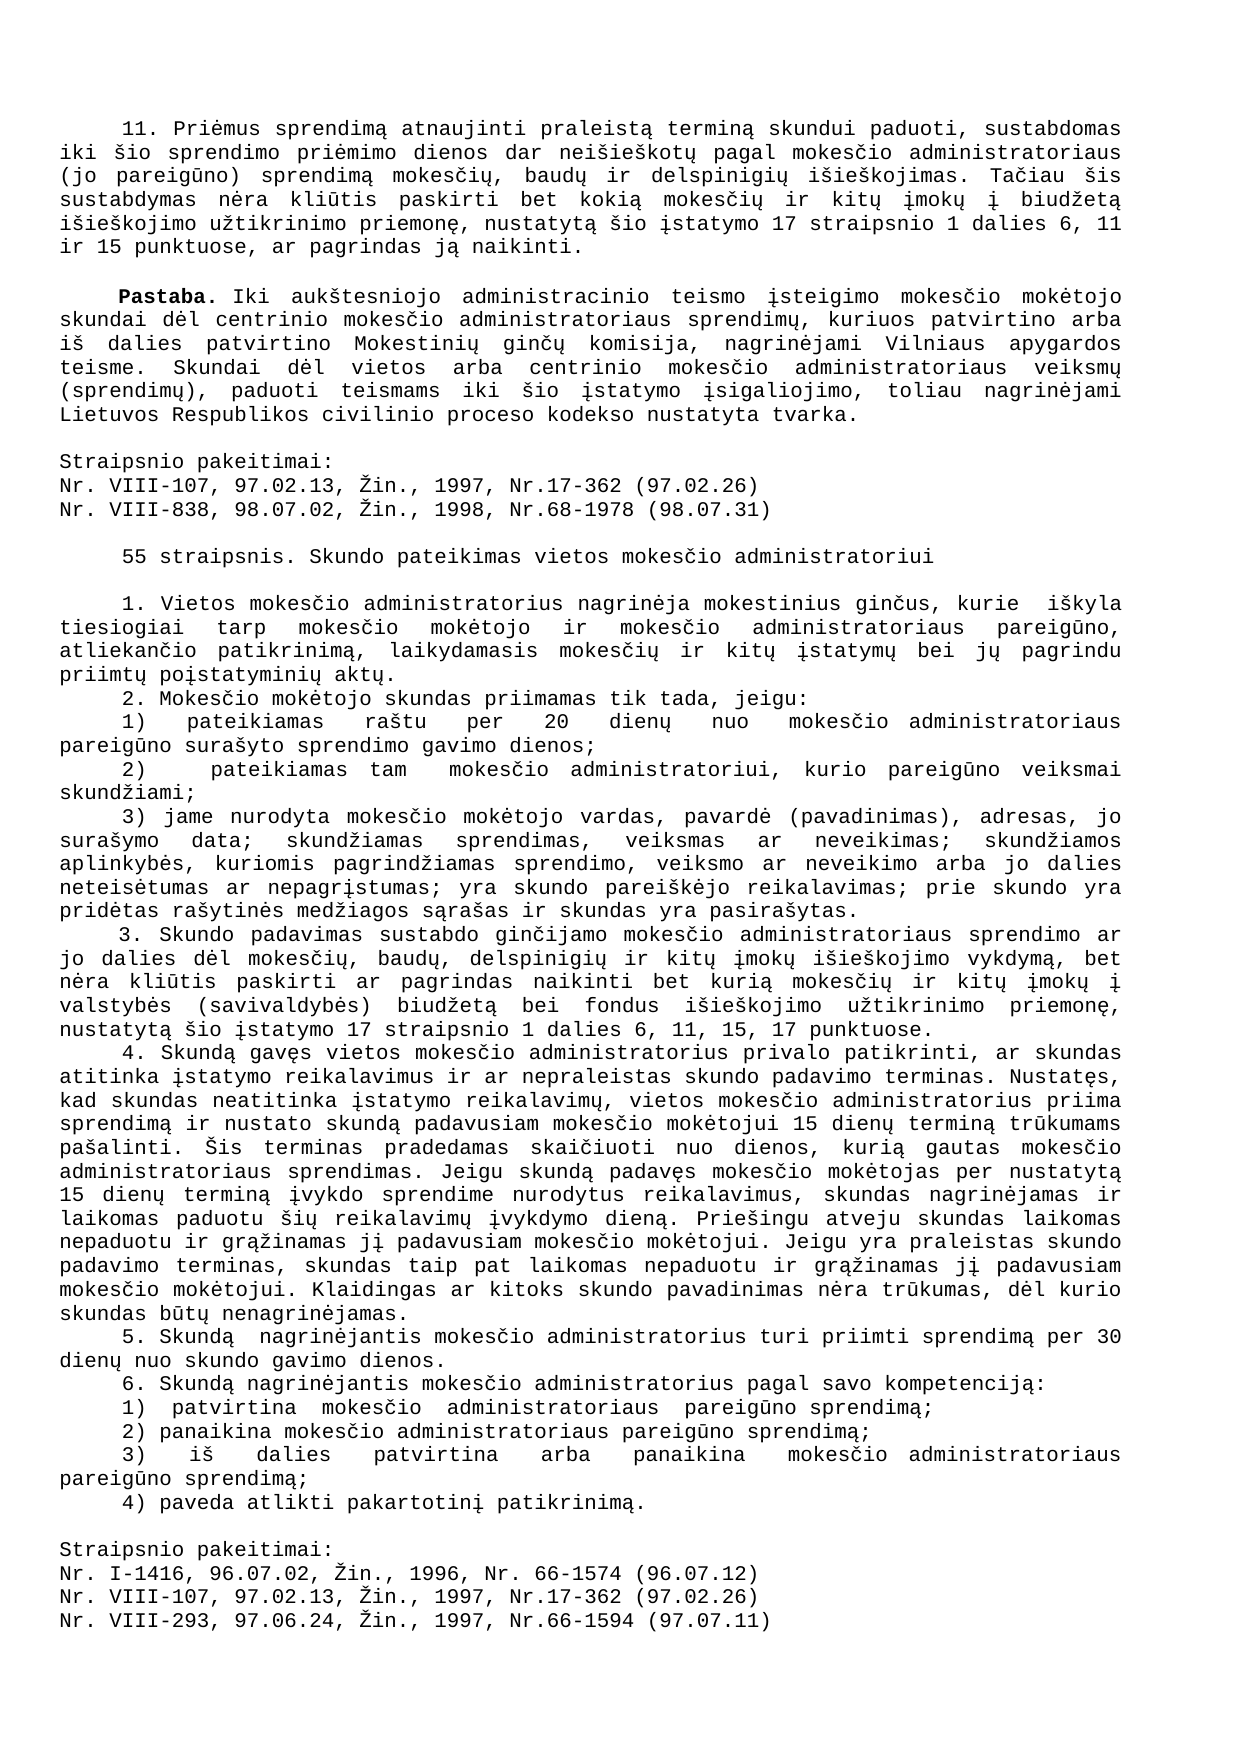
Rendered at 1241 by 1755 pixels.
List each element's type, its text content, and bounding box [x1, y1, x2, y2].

text Nr. I-1416, 96.07.02, Žin., 1996, Nr. 66-1574 (96.07.12) [59, 1563, 1122, 1586]
text 1) pateikiamas raštu per 20 dienų nuo mokesčio administratoriaus pareigūno surašyto sprendimo gavimo dienos; [59, 711, 1122, 759]
text 6. Skundą nagrinėjantis mokesčio administratorius pagal savo kompetenciją: [59, 1373, 1122, 1397]
text 3) jame nurodyta mokesčio mokėtojo vardas, pavardė (pavadinimas), adresas, jo surašymo data; skundžiamas sprendimas, veiksmas ar neveikimas; skundžiamos aplinkybės, kuriomis pagrindžiamas sprendimo, veiksmo ar neveikimo arba jo dalies neteisėtumas ar nepagrįstumas; yra skundo pareiškėjo reikalavimas; prie skundo yra pridėtas rašytinės medžiagos sąrašas ir skundas yra pasirašytas. [59, 806, 1122, 924]
text Nr. VIII-293, 97.06.24, Žin., 1997, Nr.66-1594 (97.07.11) [59, 1610, 1122, 1633]
text 2. Mokesčio mokėtojo skundas priimamas tik tada, jeigu: [59, 688, 1122, 711]
text 4) paveda atlikti pakartotinį patikrinimą. [59, 1492, 1122, 1515]
text Nr. VIII-107, 97.02.13, Žin., 1997, Nr.17-362 (97.02.26) [59, 1586, 1122, 1610]
text 55 straipsnis. Skundo pateikimas vietos mokesčio administratoriui [59, 546, 1122, 569]
text 2) pateikiamas tam mokesčio administratoriui, kurio pareigūno veiksmai skundžiami; [59, 759, 1122, 806]
text 5. Skundą nagrinėjantis mokesčio administratorius turi priimti sprendimą per 30 dienų nuo skundo gavimo dienos. [59, 1326, 1122, 1373]
text 11. Priėmus sprendimą atnaujinti praleistą terminą skundui paduoti, sustabdomas iki šio sprendimo priėmimo dienos dar neišieškotų pagal mokesčio administratoriaus (jo pareigūno) sprendimą mokesčių, baudų ir delspinigių išieškojimas. Tačiau šis sustabdymas nėra kliūtis paskirti bet kokią mokesčių ir kitų įmokų į biudžetą išieškojimo užtikrinimo priemonę, nustatytą šio įstatymo 17 straipsnio 1 dalies 6, 11 ir 15 punktuose, ar pagrindas ją naikinti. [59, 118, 1122, 260]
text Nr. VIII-107, 97.02.13, Žin., 1997, Nr.17-362 (97.02.26) [59, 475, 1122, 498]
text 3) iš dalies patvirtina arba panaikina mokesčio administratoriaus pareigūno sprendimą; [59, 1444, 1122, 1492]
text Nr. VIII-838, 98.07.02, Žin., 1998, Nr.68-1978 (98.07.31) [59, 498, 1122, 522]
text 1) patvirtina mokesčio administratoriaus pareigūno sprendimą; [59, 1397, 1122, 1421]
text 2) panaikina mokesčio administratoriaus pareigūno sprendimą; [59, 1421, 1122, 1444]
text Straipsnio pakeitimai: [59, 1539, 1122, 1563]
text 4. Skundą gavęs vietos mokesčio administratorius privalo patikrinti, ar skundas atitinka įstatymo reikalavimus ir ar nepraleistas skundo padavimo terminas. Nustatęs, kad skundas neatitinka įstatymo reikalavimų, vietos mokesčio administratorius priima sprendimą ir nustato skundą padavusiam mokesčio mokėtojui 15 dienų terminą trūkumams pašalinti. Šis terminas pradedamas skaičiuoti nuo dienos, kurią gautas mokesčio administratoriaus sprendimas. Jeigu skundą padavęs mokesčio mokėtojas per nustatytą 15 dienų terminą įvykdo sprendime nurodytus reikalavimus, skundas nagrinėjamas ir laikomas paduotu šių reikalavimų įvykdymo dieną. Priešingu atveju skundas laikomas nepaduotu ir grąžinamas jį padavusiam mokesčio mokėtojui. Jeigu yra praleistas skundo padavimo terminas, skundas taip pat laikomas nepaduotu ir grąžinamas jį padavusiam mokesčio mokėtojui. Klaidingas ar kitoks skundo pavadinimas nėra trūkumas, dėl kurio skundas būtų nenagrinėjamas. [59, 1042, 1122, 1326]
text 1. Vietos mokesčio administratorius nagrinėja mokestinius ginčus, kurie iškyla tiesiogiai tarp mokesčio mokėtojo ir mokesčio administratoriaus pareigūno, atliekančio patikrinimą, laikydamasis mokesčių ir kitų įstatymų bei jų pagrindu priimtų poįstatyminių aktų. [59, 593, 1122, 688]
text Straipsnio pakeitimai: [59, 451, 1122, 475]
text Pastaba. Iki aukštesniojo administracinio teismo įsteigimo mokesčio mokėtojo skundai dėl centrinio mokesčio administratoriaus sprendimų, kuriuos patvirtino arba iš dalies patvirtino Mokestinių ginčų komisija, nagrinėjami Vilniaus apygardos teisme. Skundai dėl vietos arba centrinio mokesčio administratoriaus veiksmų (sprendimų), paduoti teismams iki šio įstatymo įsigaliojimo, toliau nagrinėjami Lietuvos Respublikos civilinio proceso kodekso nustatyta tvarka. [59, 284, 1122, 428]
text 3. Skundo padavimas sustabdo ginčijamo mokesčio administratoriaus sprendimo ar jo dalies dėl mokesčių, baudų, delspinigių ir kitų įmokų išieškojimo vykdymą, bet nėra kliūtis paskirti ar pagrindas naikinti bet kurią mokesčių ir kitų įmokų į valstybės (savivaldybės) biudžetą bei fondus išieškojimo užtikrinimo priemonę, nustatytą šio įstatymo 17 straipsnio 1 dalies 6, 11, 15, 17 punktuose. [59, 924, 1122, 1042]
